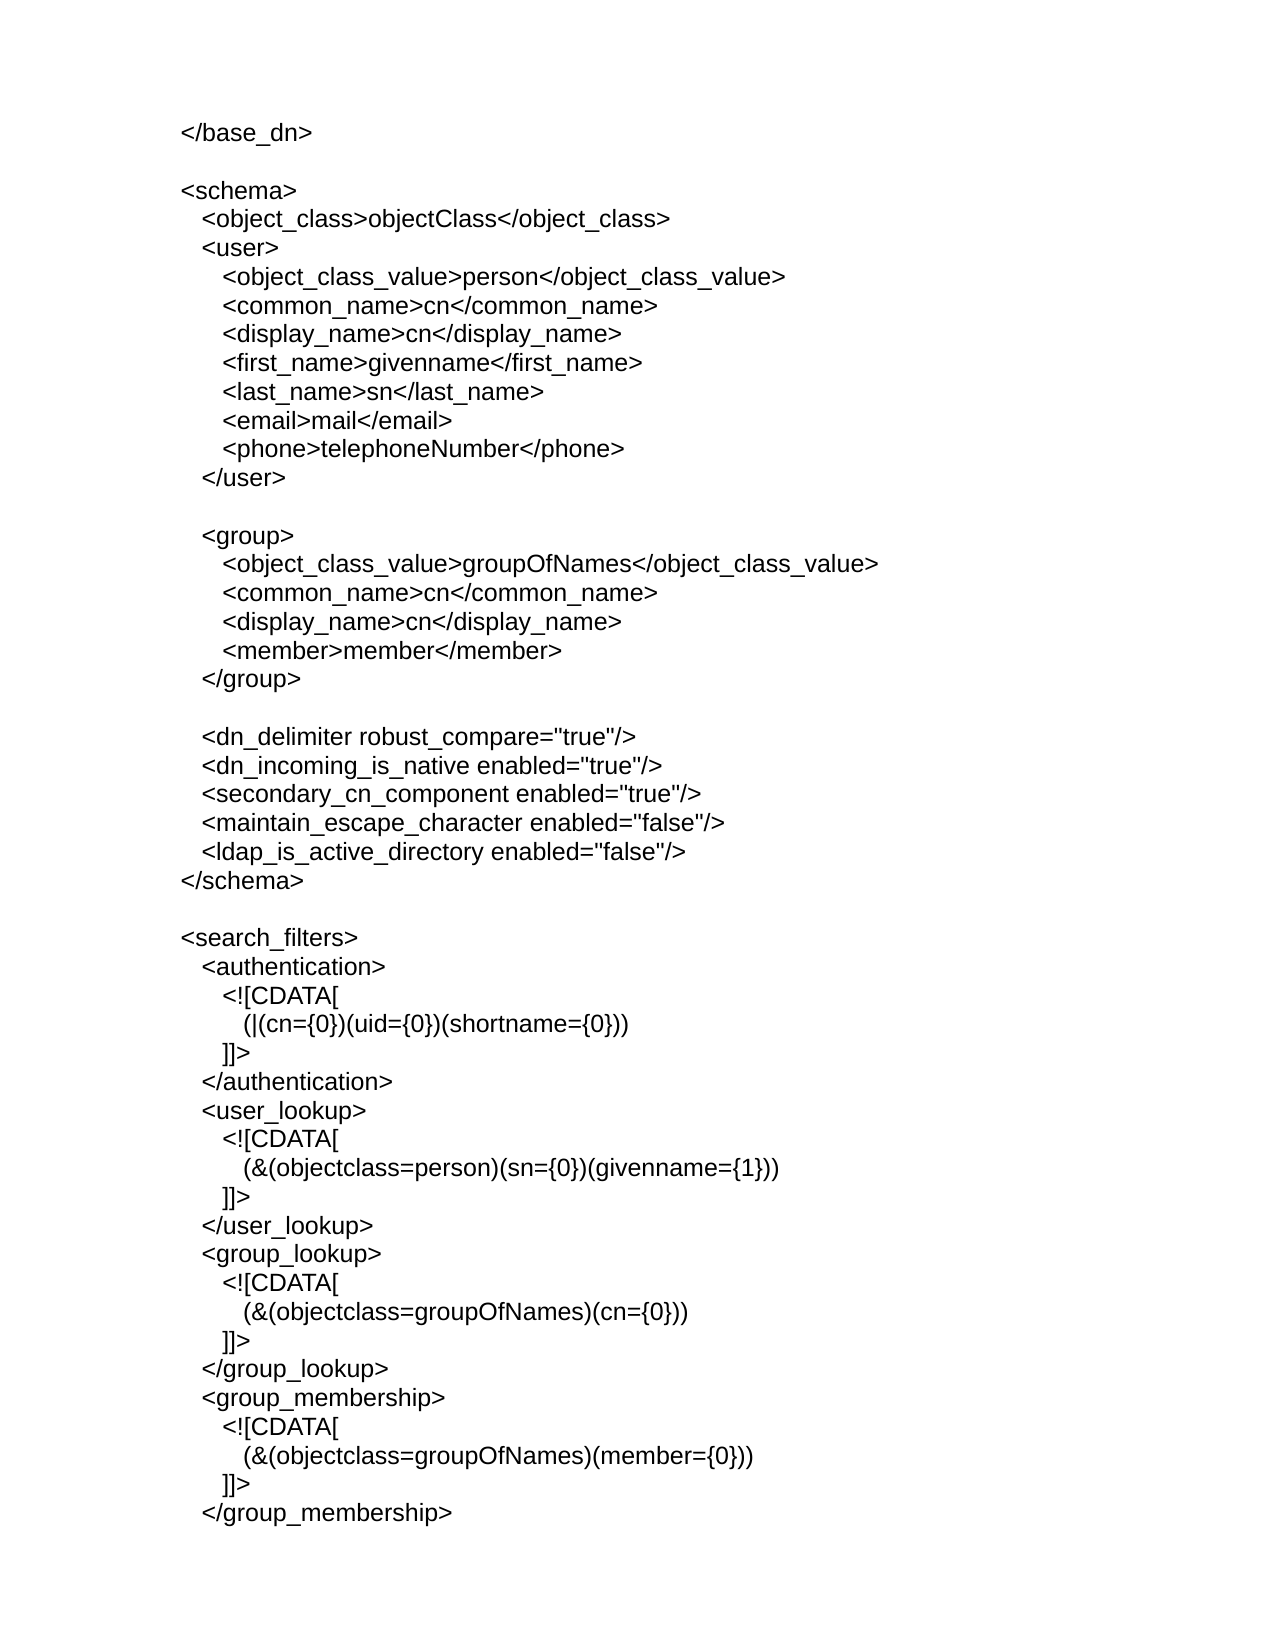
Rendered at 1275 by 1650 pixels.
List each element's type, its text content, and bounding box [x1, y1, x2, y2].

text <display_name>cn</display_name> [118, 607, 1157, 636]
text <schema> [118, 176, 1157, 204]
text </group> [118, 664, 1157, 693]
text <last_name>sn</last_name> [118, 377, 1157, 406]
text </user> [118, 463, 1157, 492]
text <![CDATA[ [118, 981, 1157, 1009]
text <user> [118, 233, 1157, 262]
text (&(objectclass=groupOfNames)(member={0})) [118, 1441, 1157, 1469]
text </user_lookup> [118, 1211, 1157, 1239]
text </base_dn> [118, 118, 1157, 147]
text <object_class>objectClass</object_class> [118, 204, 1157, 233]
text <user_lookup> [118, 1096, 1157, 1124]
text <phone>telephoneNumber</phone> [118, 434, 1157, 463]
text <![CDATA[ [118, 1268, 1157, 1297]
text ]]> [118, 1182, 1157, 1211]
text ]]> [118, 1469, 1157, 1498]
text <common_name>cn</common_name> [118, 291, 1157, 319]
text ]]> [118, 1038, 1157, 1067]
text (&(objectclass=person)(sn={0})(givenname={1})) [118, 1153, 1157, 1182]
text </schema> [118, 866, 1157, 894]
text <authentication> [118, 952, 1157, 981]
text <display_name>cn</display_name> [118, 319, 1157, 348]
text <first_name>givenname</first_name> [118, 348, 1157, 377]
text <maintain_escape_character enabled="false"/> [118, 808, 1157, 837]
text <email>mail</email> [118, 406, 1157, 434]
text <group> [118, 521, 1157, 549]
text <common_name>cn</common_name> [118, 578, 1157, 607]
text <object_class_value>groupOfNames</object_class_value> [118, 549, 1157, 578]
text (&(objectclass=groupOfNames)(cn={0})) [118, 1297, 1157, 1326]
text <dn_delimiter robust_compare="true"/> [118, 722, 1157, 751]
text <secondary_cn_component enabled="true"/> [118, 779, 1157, 808]
text </group_lookup> [118, 1354, 1157, 1383]
text <search_filters> [118, 923, 1157, 952]
text <ldap_is_active_directory enabled="false"/> [118, 837, 1157, 866]
text <member>member</member> [118, 636, 1157, 664]
text ]]> [118, 1326, 1157, 1354]
text <![CDATA[ [118, 1124, 1157, 1153]
text (|(cn={0})(uid={0})(shortname={0})) [118, 1009, 1157, 1038]
text </group_membership> [118, 1498, 1157, 1527]
text </authentication> [118, 1067, 1157, 1096]
text <group_lookup> [118, 1239, 1157, 1268]
text <object_class_value>person</object_class_value> [118, 262, 1157, 291]
text <dn_incoming_is_native enabled="true"/> [118, 751, 1157, 779]
text <group_membership> [118, 1383, 1157, 1412]
text <![CDATA[ [118, 1412, 1157, 1441]
